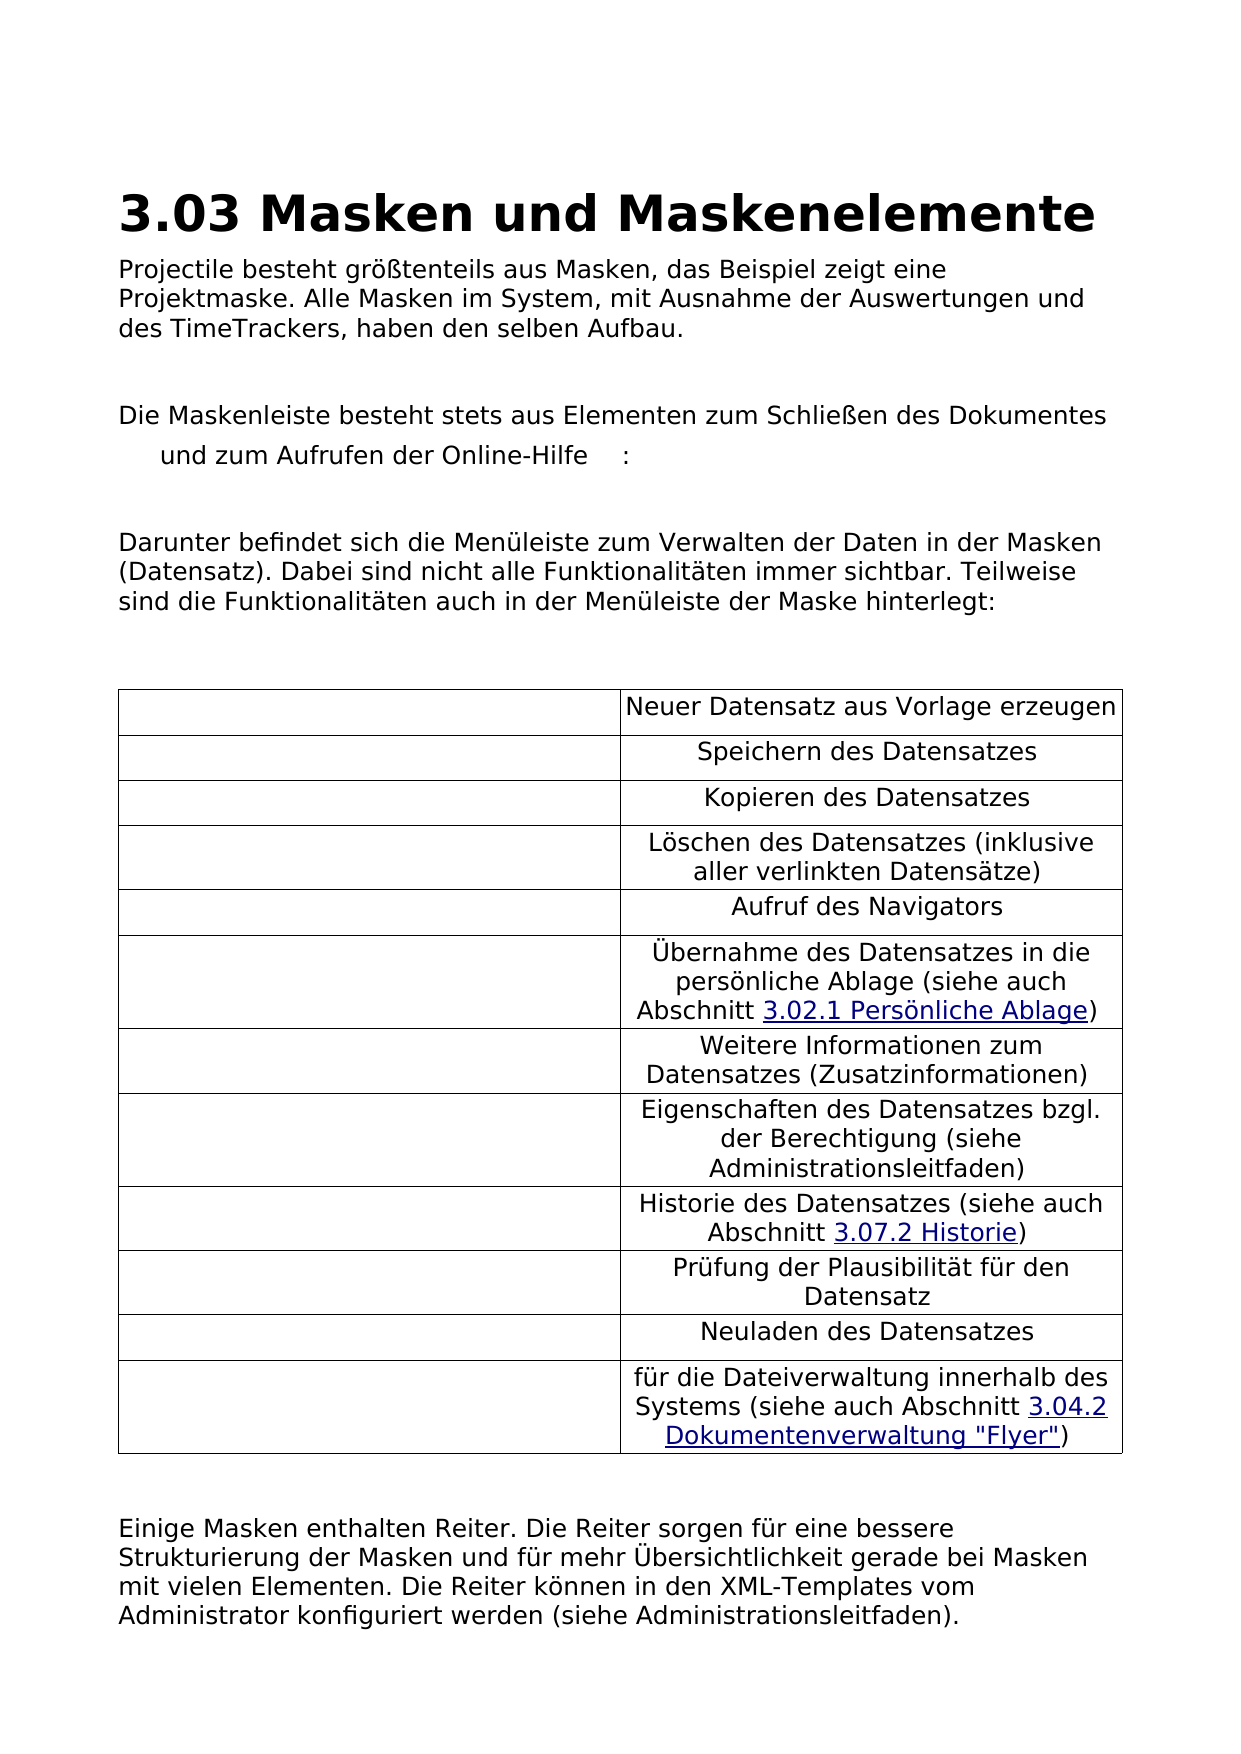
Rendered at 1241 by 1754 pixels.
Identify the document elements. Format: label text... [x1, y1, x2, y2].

text Projectile besteht größtenteils aus Masken, das Beispiel zeigt eine Projektmaske. Alle Masken im System, mit Ausnahme der Auswertungen und des TimeTrackers, haben den selben Aufbau. [118, 256, 1122, 343]
table_cell [119, 1029, 620, 1092]
table_cell Prüfung der Plausibilität für den Datensatz [621, 1251, 1122, 1314]
table_cell [119, 1094, 620, 1186]
table_header Neuer Datensatz aus Vorlage erzeugen [621, 690, 1122, 734]
table_cell Eigenschaften des Datensatzes bzgl. der Berechtigung (siehe Administrationsleitfaden) [621, 1094, 1122, 1186]
text Darunter befindet sich die Menüleiste zum Verwalten der Daten in der Masken (Datensatz). Dabei sind nicht alle Funktionalitäten immer sichtbar. Teilweise sind die Funktionalitäten auch in der Menüleiste der Maske hinterlegt: [118, 528, 1122, 616]
table_cell für die Dateiverwaltung innerhalb des Systems (siehe auch Abschnitt 3.04.2 Dokumentenverwaltung "Flyer") [621, 1361, 1122, 1453]
table_cell Löschen des Datensatzes (inklusive aller verlinkten Datensätze) [621, 826, 1122, 889]
table_cell Historie des Datensatzes (siehe auch Abschnitt 3.07.2 Historie) [621, 1187, 1122, 1250]
table_cell [119, 736, 620, 780]
table_cell [119, 826, 620, 889]
table_cell Übernahme des Datensatzes in die persönliche Ablage (siehe auch Abschnitt 3.02.1 Persönliche Ablage) [621, 936, 1122, 1028]
table_cell [119, 890, 620, 935]
table_cell [119, 1187, 620, 1250]
table_cell Neuladen des Datensatzes [621, 1315, 1122, 1360]
table_cell Aufruf des Navigators [621, 890, 1122, 935]
table_cell [119, 936, 620, 1028]
table_cell Kopieren des Datensatzes [621, 781, 1122, 825]
table_cell [119, 1251, 620, 1314]
table_header [119, 690, 620, 734]
subtitle 3.03 Masken und Maskenelemente [118, 185, 1122, 243]
table_cell Weitere Informationen zum Datensatzes (Zusatzinformationen) [621, 1029, 1122, 1092]
table_cell [119, 781, 620, 825]
text Die Maskenleiste besteht stets aus Elementen zum Schließen des Dokumentes und zum Aufrufen der Online-Hilfe: [118, 401, 1122, 470]
table_cell [119, 1361, 620, 1453]
text Einige Masken enthalten Reiter. Die Reiter sorgen für eine bessere Strukturierung der Masken und für mehr Übersichtlichkeit gerade bei Masken mit vielen Elementen. Die Reiter können in den XML-Templates vom Administrator konfiguriert werden (siehe Administrationsleitfaden). [118, 1514, 1122, 1631]
table_cell [119, 1315, 620, 1360]
table_cell Speichern des Datensatzes [621, 736, 1122, 780]
